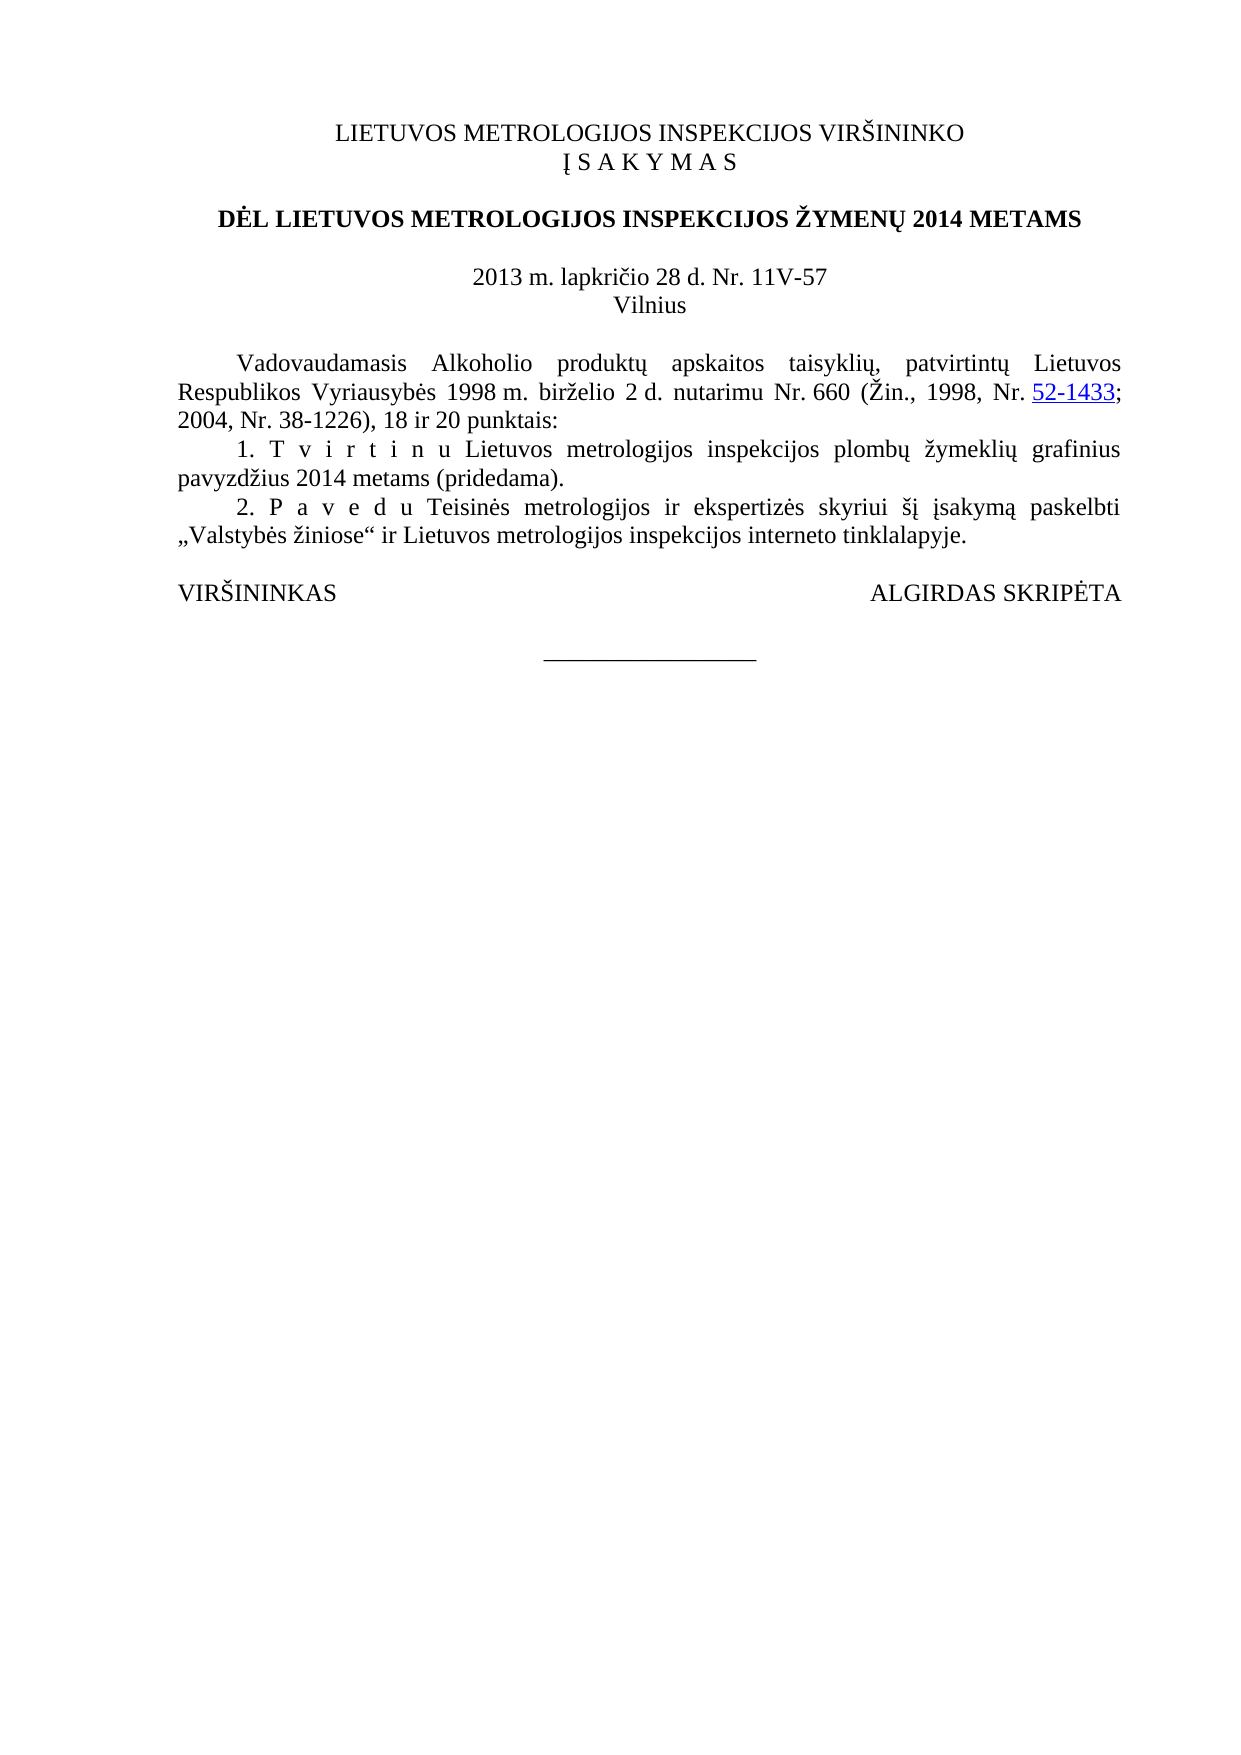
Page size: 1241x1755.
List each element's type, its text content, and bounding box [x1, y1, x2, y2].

text DĖL LIETUVOS METROLOGIJOS INSPEKCIJOS ŽYMENŲ 2014 METAMS [177, 204, 1122, 233]
text Viršininkas Algirdas Skripėta [177, 578, 1122, 607]
text Vadovaudamasis Alkoholio produktų apskaitos taisyklių, patvirtintų Lietuvos Respublikos Vyriausybės 1998 m. birželio 2 d. nutarimu Nr. 660 (Žin., 1998, Nr. 52-1433; 2004, Nr. 38-1226), 18 ir 20 punktais: [177, 348, 1122, 434]
text _________________ [177, 636, 1122, 664]
text Vilnius [177, 291, 1122, 319]
text 2. P a v e d u Teisinės metrologijos ir ekspertizės skyriui šį įsakymą paskelbti „Valstybės žiniose“ ir Lietuvos metrologijos inspekcijos interneto tinklalapyje. [177, 492, 1122, 549]
text Į S A K Y M A S [177, 147, 1122, 176]
text 1. T v i r t i n u Lietuvos metrologijos inspekcijos plombų žymeklių grafinius pavyzdžius 2014 metams (pridedama). [177, 434, 1122, 492]
text LIETUVOS METROLOGIJOS INSPEKCIJOS VIRŠININKO [177, 118, 1122, 147]
text 2013 m. lapkričio 28 d. Nr. 11V-57 [177, 262, 1122, 291]
